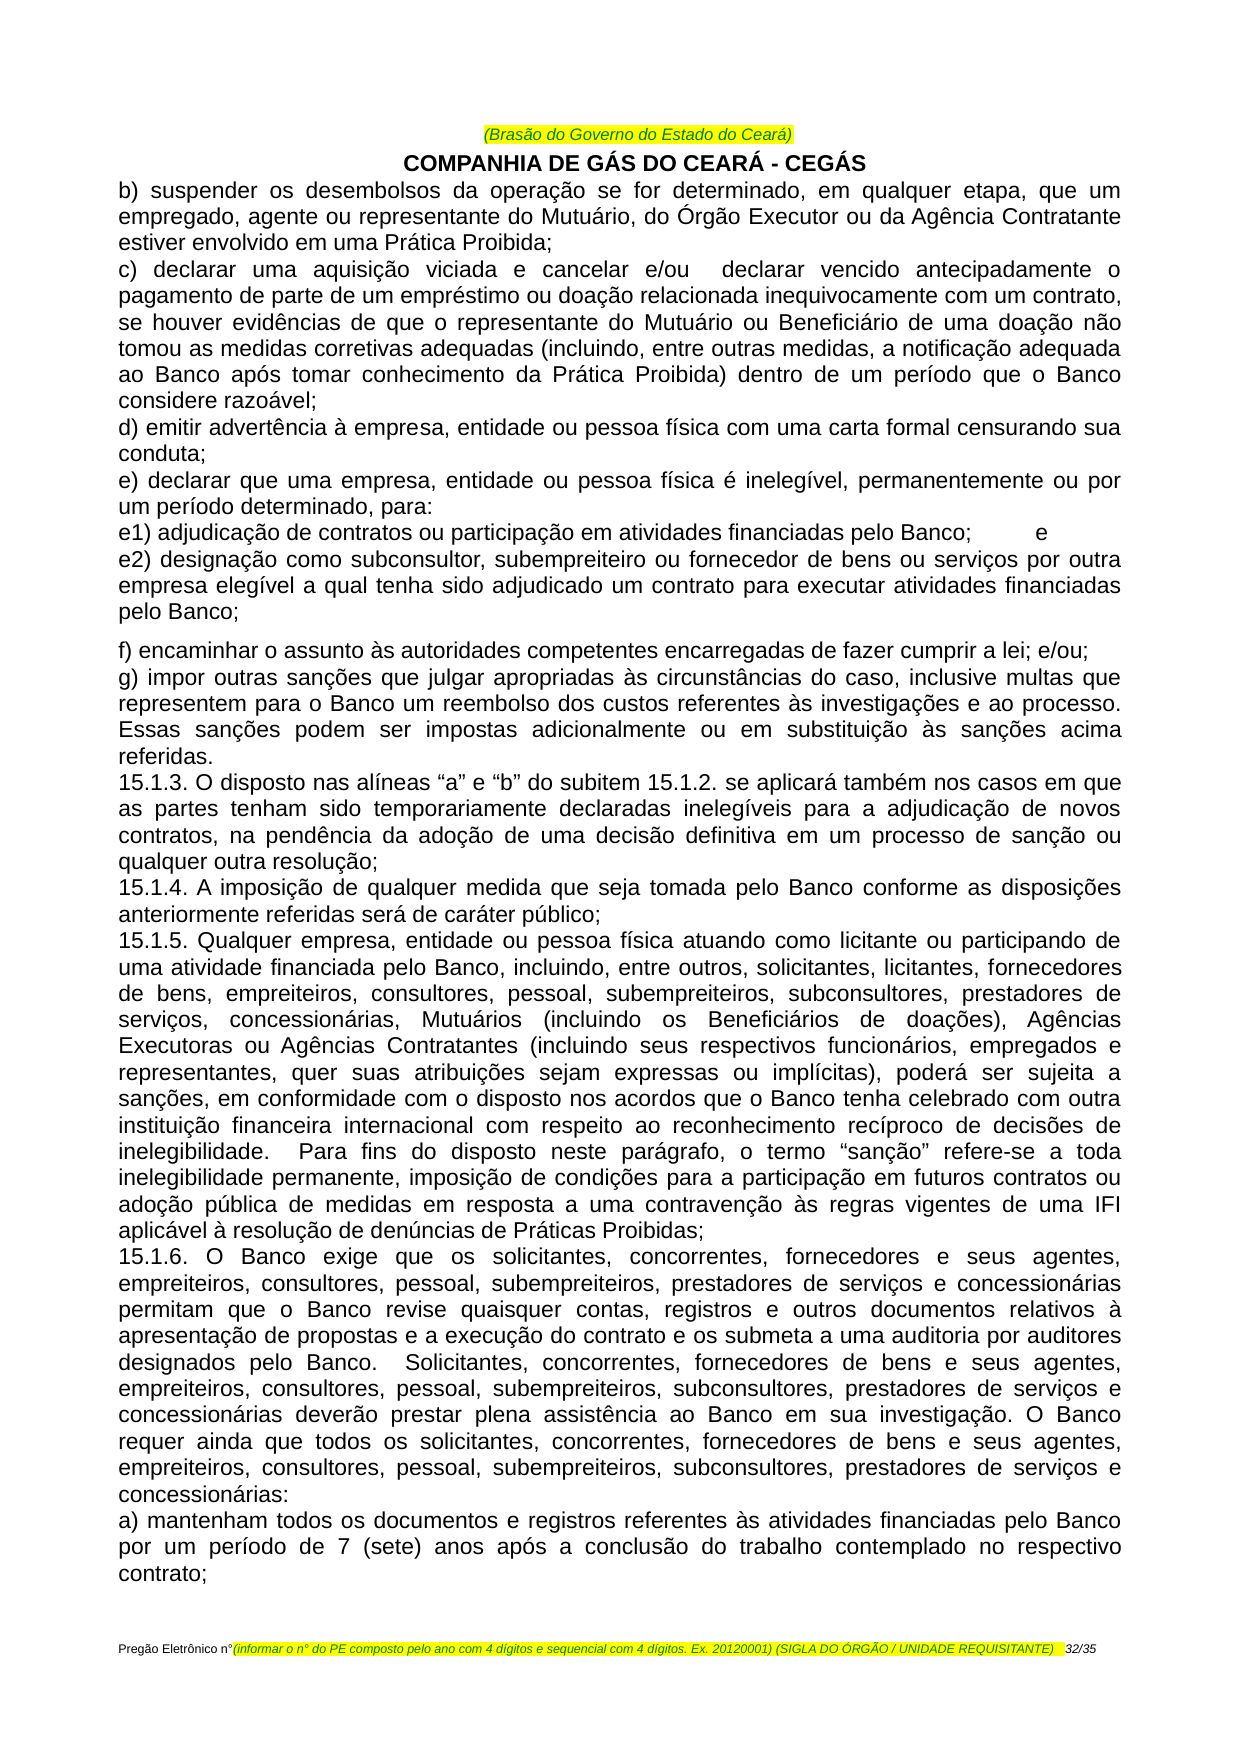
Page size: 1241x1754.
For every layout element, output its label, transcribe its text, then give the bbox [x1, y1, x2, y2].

text g) impor outras sanções que julgar apropriadas às circunstâncias do caso, inclusive multas que representem para o Banco um reembolso dos custos referentes às investigações e ao processo. Essas sanções podem ser impostas adicionalmente ou em substituição às sanções acima referidas. [118, 663, 1122, 769]
text 15.1.4. A imposição de qualquer medida que seja tomada pelo Banco conforme as disposições anteriormente referidas será de caráter público; [118, 874, 1122, 927]
text c) declarar uma aquisição viciada e cancelar e/ou declarar vencido antecipadamente o pagamento de parte de um empréstimo ou doação relacionada inequivocamente com um contrato, se houver evidências de que o representante do Mutuário ou Beneficiário de uma doação não tomou as medidas corretivas adequadas (incluindo, entre outras medidas, a notificação adequada ao Banco após tomar conhecimento da Prática Proibida) dentro de um período que o Banco considere razoável; [118, 256, 1122, 414]
text e2) designação como subconsultor, subempreiteiro ou fornecedor de bens ou serviços por outra empresa elegível a qual tenha sido adjudicado um contrato para executar atividades financiadas pelo Banco; [118, 546, 1122, 625]
text 15.1.5. Qualquer empresa, entidade ou pessoa física atuando como licitante ou participando de uma atividade financiada pelo Banco, incluindo, entre outros, solicitantes, licitantes, fornecedores de bens, empreiteiros, consultores, pessoal, subempreiteiros, subconsultores, prestadores de serviços, concessionárias, Mutuários (incluindo os Beneficiários de doações), Agências Executoras ou Agências Contratantes (incluindo seus respectivos funcionários, empregados e representantes, quer suas atribuições sejam expressas ou implícitas), poderá ser sujeita a sanções, em conformidade com o disposto nos acordos que o Banco tenha celebrado com outra instituição financeira internacional com respeito ao reconhecimento recíproco de decisões de inelegibilidade. Para fins do disposto neste parágrafo, o termo “sanção” refere-se a toda inelegibilidade permanente, imposição de condições para a participação em futuros contratos ou adoção pública de medidas em resposta a uma contravenção às regras vigentes de uma IFI aplicável à resolução de denúncias de Práticas Proibidas; [118, 927, 1122, 1243]
text 15.1.6. O Banco exige que os solicitantes, concorrentes, fornecedores e seus agentes, empreiteiros, consultores, pessoal, subempreiteiros, prestadores de serviços e concessionárias permitam que o Banco revise quaisquer contas, registros e outros documentos relativos à apresentação de propostas e a execução do contrato e os submeta a uma auditoria por auditores designados pelo Banco. Solicitantes, concorrentes, fornecedores de bens e seus agentes, empreiteiros, consultores, pessoal, subempreiteiros, subconsultores, prestadores de serviços e concessionárias deverão prestar plena assistência ao Banco em sua investigação. O Banco requer ainda que todos os solicitantes, concorrentes, fornecedores de bens e seus agentes, empreiteiros, consultores, pessoal, subempreiteiros, subconsultores, prestadores de serviços e concessionárias: [118, 1243, 1122, 1507]
text 15.1.3. O disposto nas alíneas “a” e “b” do subitem 15.1.2. se aplicará também nos casos em que as partes tenham sido temporariamente declaradas inelegíveis para a adjudicação de novos contratos, na pendência da adoção de uma decisão definitiva em um processo de sanção ou qualquer outra resolução; [118, 769, 1122, 874]
text e1) adjudicação de contratos ou participação em atividades financiadas pelo Banco; e [118, 519, 1122, 546]
text f) encaminhar o assunto às autoridades competentes encarregadas de fazer cumprir a lei; e/ou; [118, 637, 1122, 663]
text a) mantenham todos os documentos e registros referentes às atividades financiadas pelo Banco por um período de 7 (sete) anos após a conclusão do trabalho contemplado no respectivo contrato; [118, 1507, 1122, 1586]
text b) suspender os desembolsos da operação se for determinado, em qualquer etapa, que um empregado, agente ou representante do Mutuário, do Órgão Executor ou da Agência Contratante estiver envolvido em uma Prática Proibida; [118, 177, 1122, 256]
text e) declarar que uma empresa, entidade ou pessoa física é inelegível, permanentemente ou por um período determinado, para: [118, 467, 1122, 519]
text d) emitir advertência à empresa, entidade ou pessoa física com uma carta formal censurando sua conduta; [118, 414, 1122, 467]
